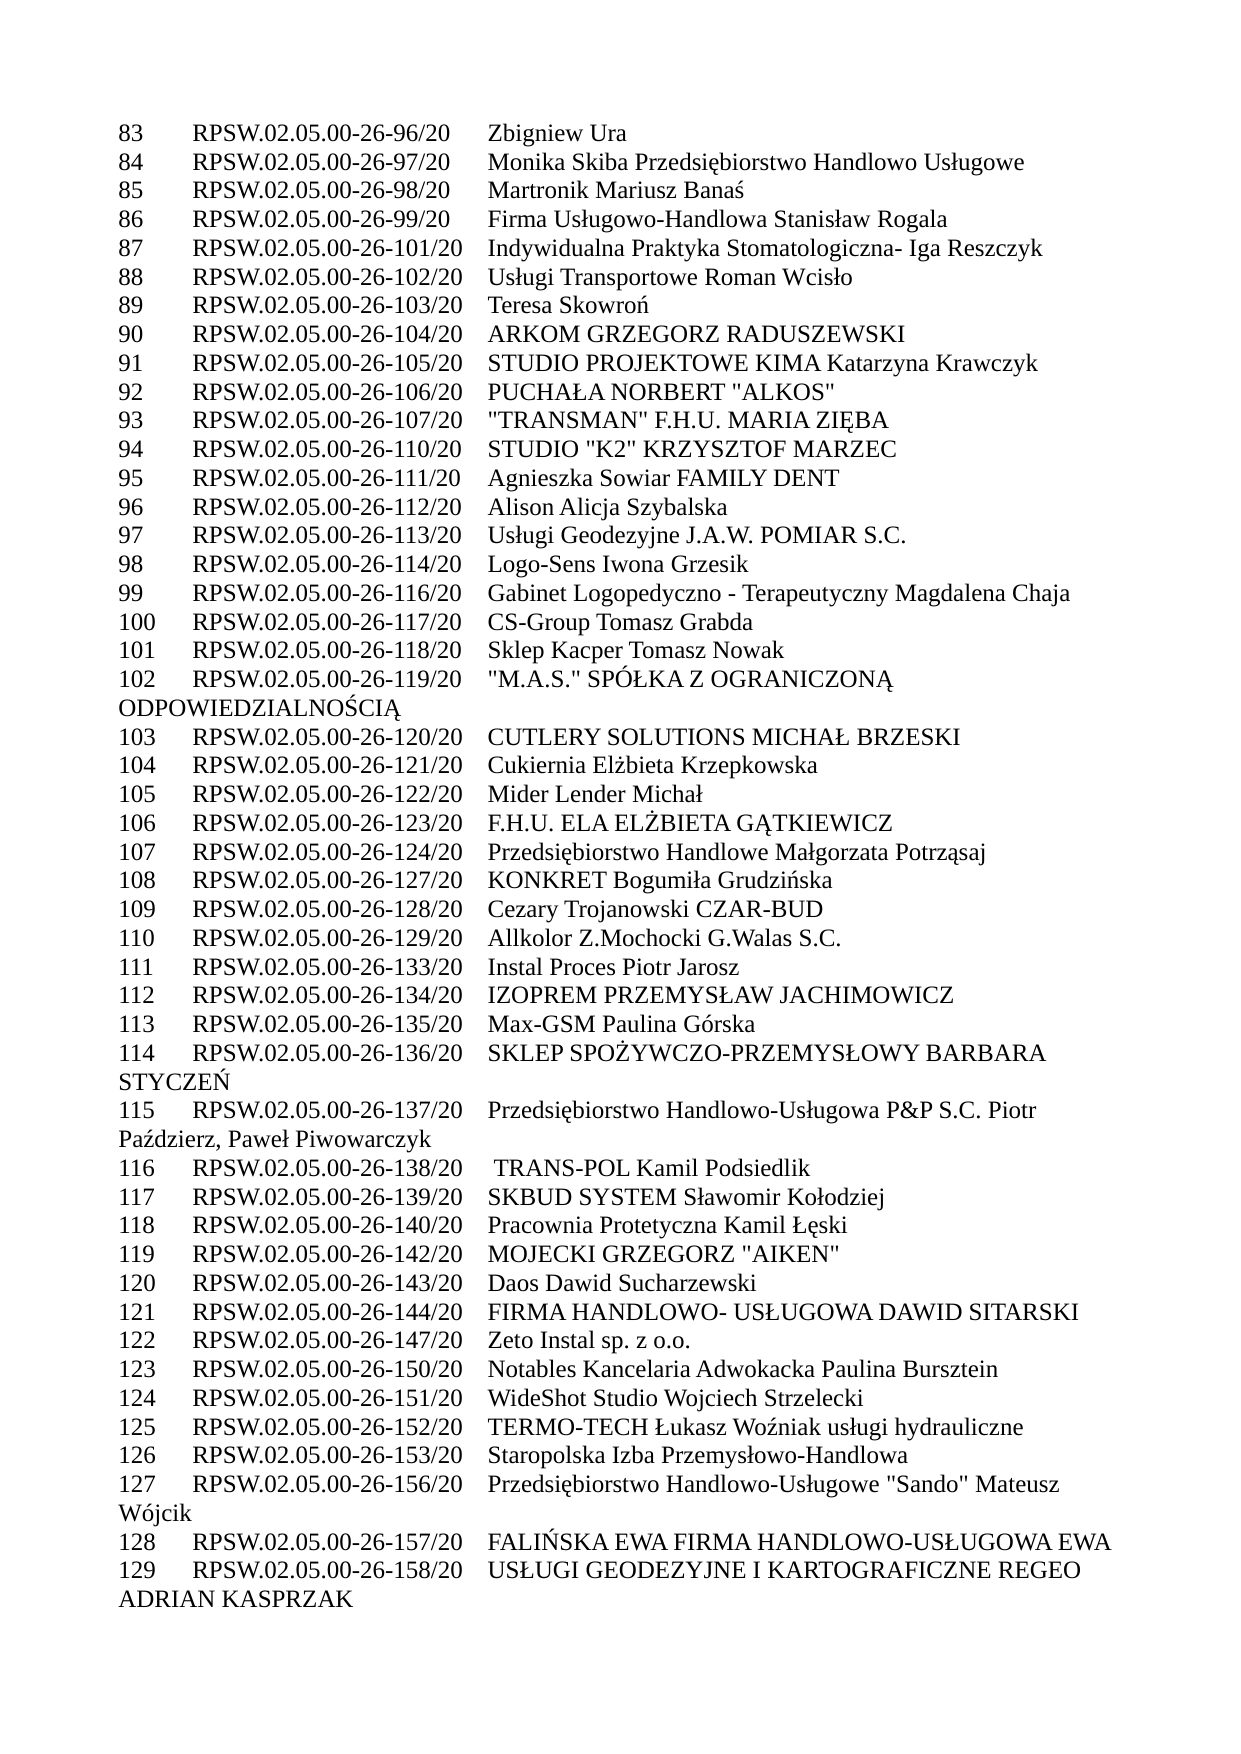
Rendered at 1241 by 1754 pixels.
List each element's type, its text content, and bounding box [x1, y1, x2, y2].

text 95 RPSW.02.05.00-26-111/20 Agnieszka Sowiar FAMILY DENT [118, 463, 1122, 492]
text 117 RPSW.02.05.00-26-139/20 SKBUD SYSTEM Sławomir Kołodziej [118, 1182, 1122, 1211]
text 103 RPSW.02.05.00-26-120/20 CUTLERY SOLUTIONS MICHAŁ BRZESKI [118, 722, 1122, 751]
text 116 RPSW.02.05.00-26-138/20 TRANS-POL Kamil Podsiedlik [118, 1153, 1122, 1182]
text 128 RPSW.02.05.00-26-157/20 FALIŃSKA EWA FIRMA HANDLOWO-USŁUGOWA EWA [118, 1527, 1122, 1556]
text 113 RPSW.02.05.00-26-135/20 Max-GSM Paulina Górska [118, 1009, 1122, 1038]
text 87 RPSW.02.05.00-26-101/20 Indywidualna Praktyka Stomatologiczna- Iga Reszczyk [118, 233, 1122, 262]
text 94 RPSW.02.05.00-26-110/20 STUDIO "K2" KRZYSZTOF MARZEC [118, 434, 1122, 463]
text 85 RPSW.02.05.00-26-98/20 Martronik Mariusz Banaś [118, 176, 1122, 204]
text 121 RPSW.02.05.00-26-144/20 FIRMA HANDLOWO- USŁUGOWA DAWID SITARSKI [118, 1297, 1122, 1326]
text 120 RPSW.02.05.00-26-143/20 Daos Dawid Sucharzewski [118, 1268, 1122, 1297]
text 99 RPSW.02.05.00-26-116/20 Gabinet Logopedyczno - Terapeutyczny Magdalena Chaja [118, 578, 1122, 607]
text 96 RPSW.02.05.00-26-112/20 Alison Alicja Szybalska [118, 492, 1122, 521]
text 108 RPSW.02.05.00-26-127/20 KONKRET Bogumiła Grudzińska [118, 866, 1122, 894]
text 126 RPSW.02.05.00-26-153/20 Staropolska Izba Przemysłowo-Handlowa [118, 1441, 1122, 1469]
text 93 RPSW.02.05.00-26-107/20 "TRANSMAN" F.H.U. MARIA ZIĘBA [118, 406, 1122, 434]
text 104 RPSW.02.05.00-26-121/20 Cukiernia Elżbieta Krzepkowska [118, 751, 1122, 779]
text 86 RPSW.02.05.00-26-99/20 Firma Usługowo-Handlowa Stanisław Rogala [118, 204, 1122, 233]
text 102 RPSW.02.05.00-26-119/20 "M.A.S." SPÓŁKA Z OGRANICZONĄ ODPOWIEDZIALNOŚCIĄ [118, 664, 1122, 722]
text 111 RPSW.02.05.00-26-133/20 Instal Proces Piotr Jarosz [118, 952, 1122, 981]
text 106 RPSW.02.05.00-26-123/20 F.H.U. ELA ELŻBIETA GĄTKIEWICZ [118, 808, 1122, 837]
text 118 RPSW.02.05.00-26-140/20 Pracownia Protetyczna Kamil Łęski [118, 1211, 1122, 1239]
text 90 RPSW.02.05.00-26-104/20 ARKOM GRZEGORZ RADUSZEWSKI [118, 319, 1122, 348]
text 100 RPSW.02.05.00-26-117/20 CS-Group Tomasz Grabda [118, 607, 1122, 636]
text 107 RPSW.02.05.00-26-124/20 Przedsiębiorstwo Handlowe Małgorzata Potrząsaj [118, 837, 1122, 866]
text 88 RPSW.02.05.00-26-102/20 Usługi Transportowe Roman Wcisło [118, 262, 1122, 291]
text 92 RPSW.02.05.00-26-106/20 PUCHAŁA NORBERT "ALKOS" [118, 377, 1122, 406]
text 83 RPSW.02.05.00-26-96/20 Zbigniew Ura [118, 118, 1122, 147]
text 114 RPSW.02.05.00-26-136/20 SKLEP SPOŻYWCZO-PRZEMYSŁOWY BARBARA STYCZEŃ [118, 1038, 1122, 1096]
text 123 RPSW.02.05.00-26-150/20 Notables Kancelaria Adwokacka Paulina Bursztein [118, 1354, 1122, 1383]
text 115 RPSW.02.05.00-26-137/20 Przedsiębiorstwo Handlowo-Usługowa P&P S.C. Piotr Paździerz, Paweł Piwowarczyk [118, 1096, 1122, 1153]
text 84 RPSW.02.05.00-26-97/20 Monika Skiba Przedsiębiorstwo Handlowo Usługowe [118, 147, 1122, 176]
text 109 RPSW.02.05.00-26-128/20 Cezary Trojanowski CZAR-BUD [118, 894, 1122, 923]
text 125 RPSW.02.05.00-26-152/20 TERMO-TECH Łukasz Woźniak usługi hydrauliczne [118, 1412, 1122, 1441]
text 105 RPSW.02.05.00-26-122/20 Mider Lender Michał [118, 779, 1122, 808]
text 112 RPSW.02.05.00-26-134/20 IZOPREM PRZEMYSŁAW JACHIMOWICZ [118, 981, 1122, 1009]
text 124 RPSW.02.05.00-26-151/20 WideShot Studio Wojciech Strzelecki [118, 1383, 1122, 1412]
text 127 RPSW.02.05.00-26-156/20 Przedsiębiorstwo Handlowo-Usługowe "Sando" Mateusz Wójcik [118, 1469, 1122, 1527]
text 122 RPSW.02.05.00-26-147/20 Zeto Instal sp. z o.o. [118, 1326, 1122, 1354]
text 97 RPSW.02.05.00-26-113/20 Usługi Geodezyjne J.A.W. POMIAR S.C. [118, 521, 1122, 549]
text 101 RPSW.02.05.00-26-118/20 Sklep Kacper Tomasz Nowak [118, 636, 1122, 664]
text 89 RPSW.02.05.00-26-103/20 Teresa Skowroń [118, 291, 1122, 319]
text 110 RPSW.02.05.00-26-129/20 Allkolor Z.Mochocki G.Walas S.C. [118, 923, 1122, 952]
text 119 RPSW.02.05.00-26-142/20 MOJECKI GRZEGORZ "AIKEN" [118, 1239, 1122, 1268]
text 129 RPSW.02.05.00-26-158/20 USŁUGI GEODEZYJNE I KARTOGRAFICZNE REGEO ADRIAN KASPRZAK [118, 1556, 1122, 1613]
text 98 RPSW.02.05.00-26-114/20 Logo-Sens Iwona Grzesik [118, 549, 1122, 578]
text 91 RPSW.02.05.00-26-105/20 STUDIO PROJEKTOWE KIMA Katarzyna Krawczyk [118, 348, 1122, 377]
